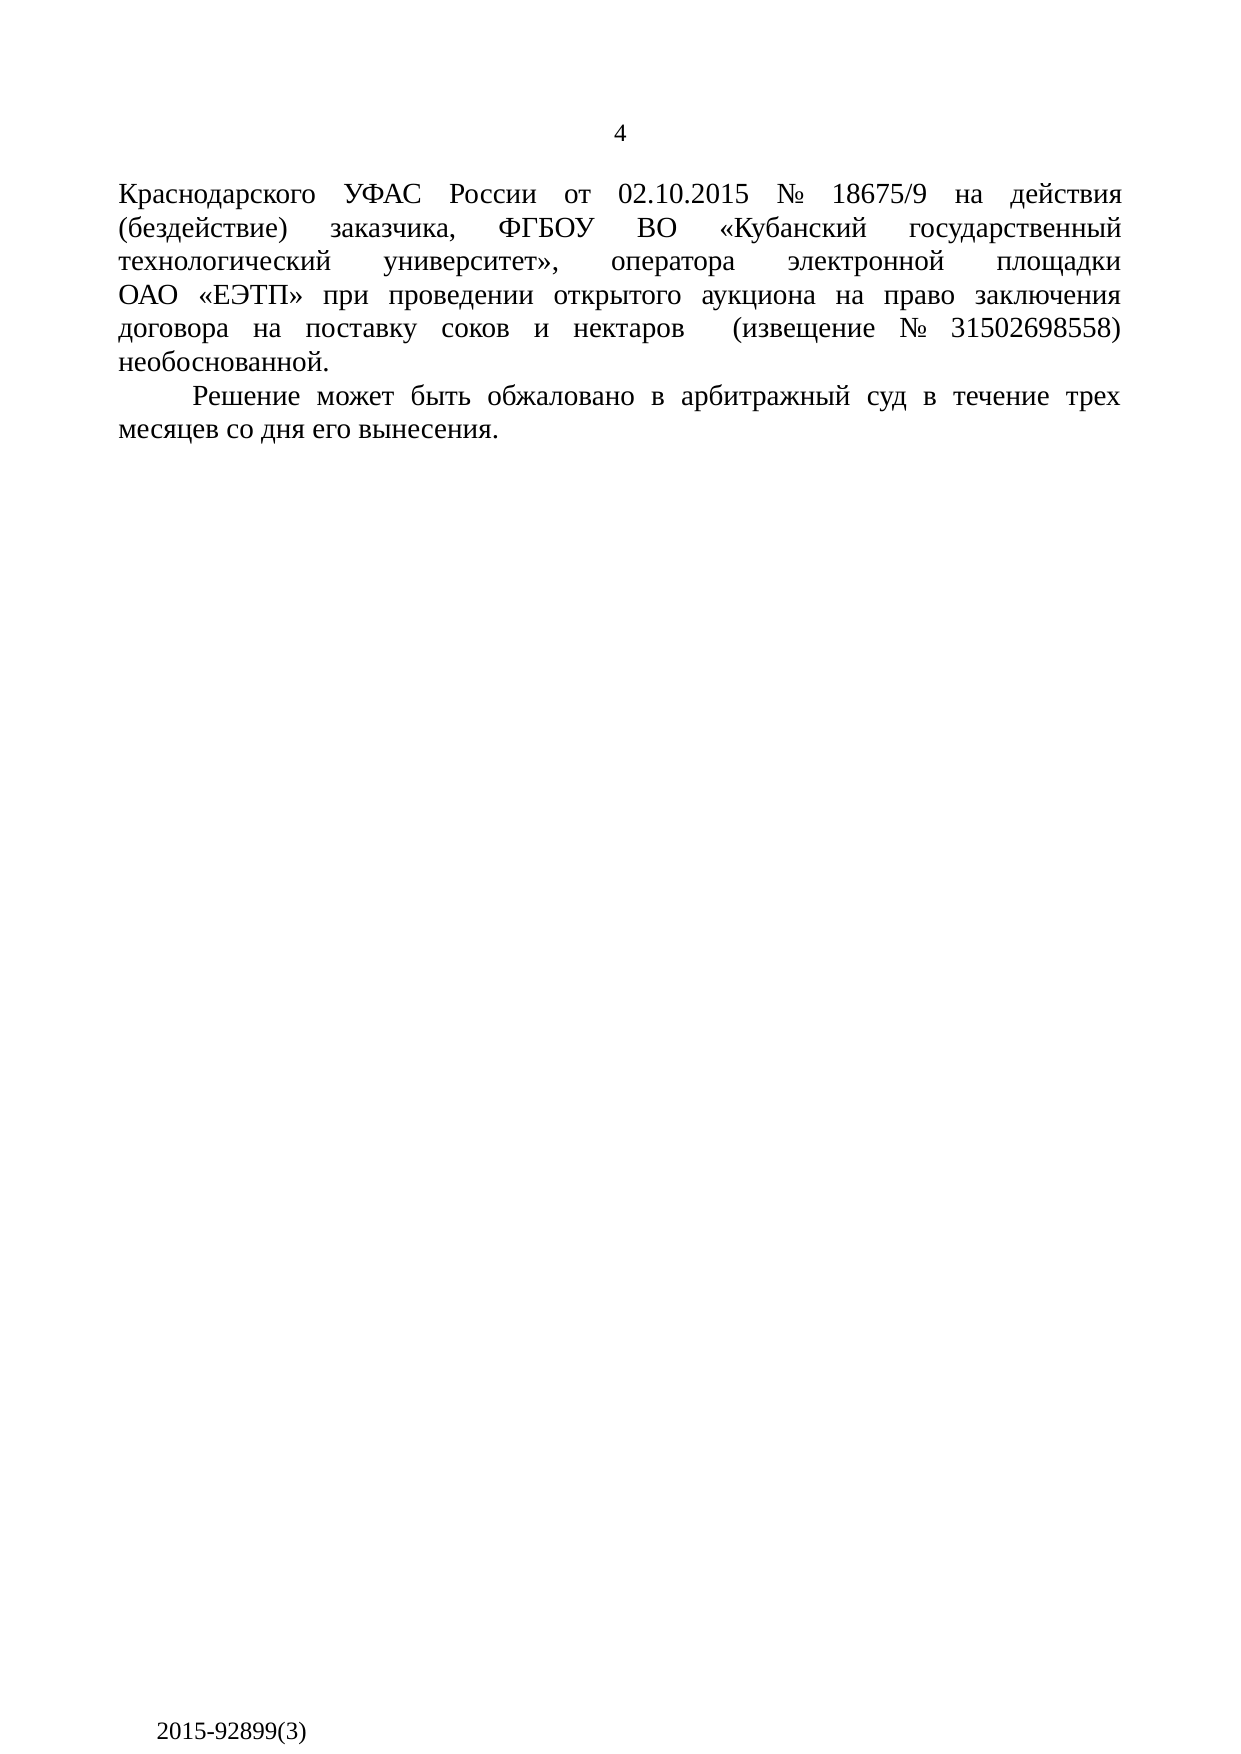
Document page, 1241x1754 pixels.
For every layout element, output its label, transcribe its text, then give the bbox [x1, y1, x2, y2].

text Краснодарского УФАС России от 02.10.2015 № 18675/9 на действия (бездействие) заказчика, ФГБОУ ВО «Кубанский государственный технологический университет», оператора электронной площадки ОАО «ЕЭТП» при проведении открытого аукциона на право заключения договора на поставку соков и нектаров (извещение № 31502698558) необоснованной. [118, 176, 1122, 378]
text Решение может быть обжаловано в арбитражный суд в течение трех месяцев со дня его вынесения. [118, 378, 1122, 445]
